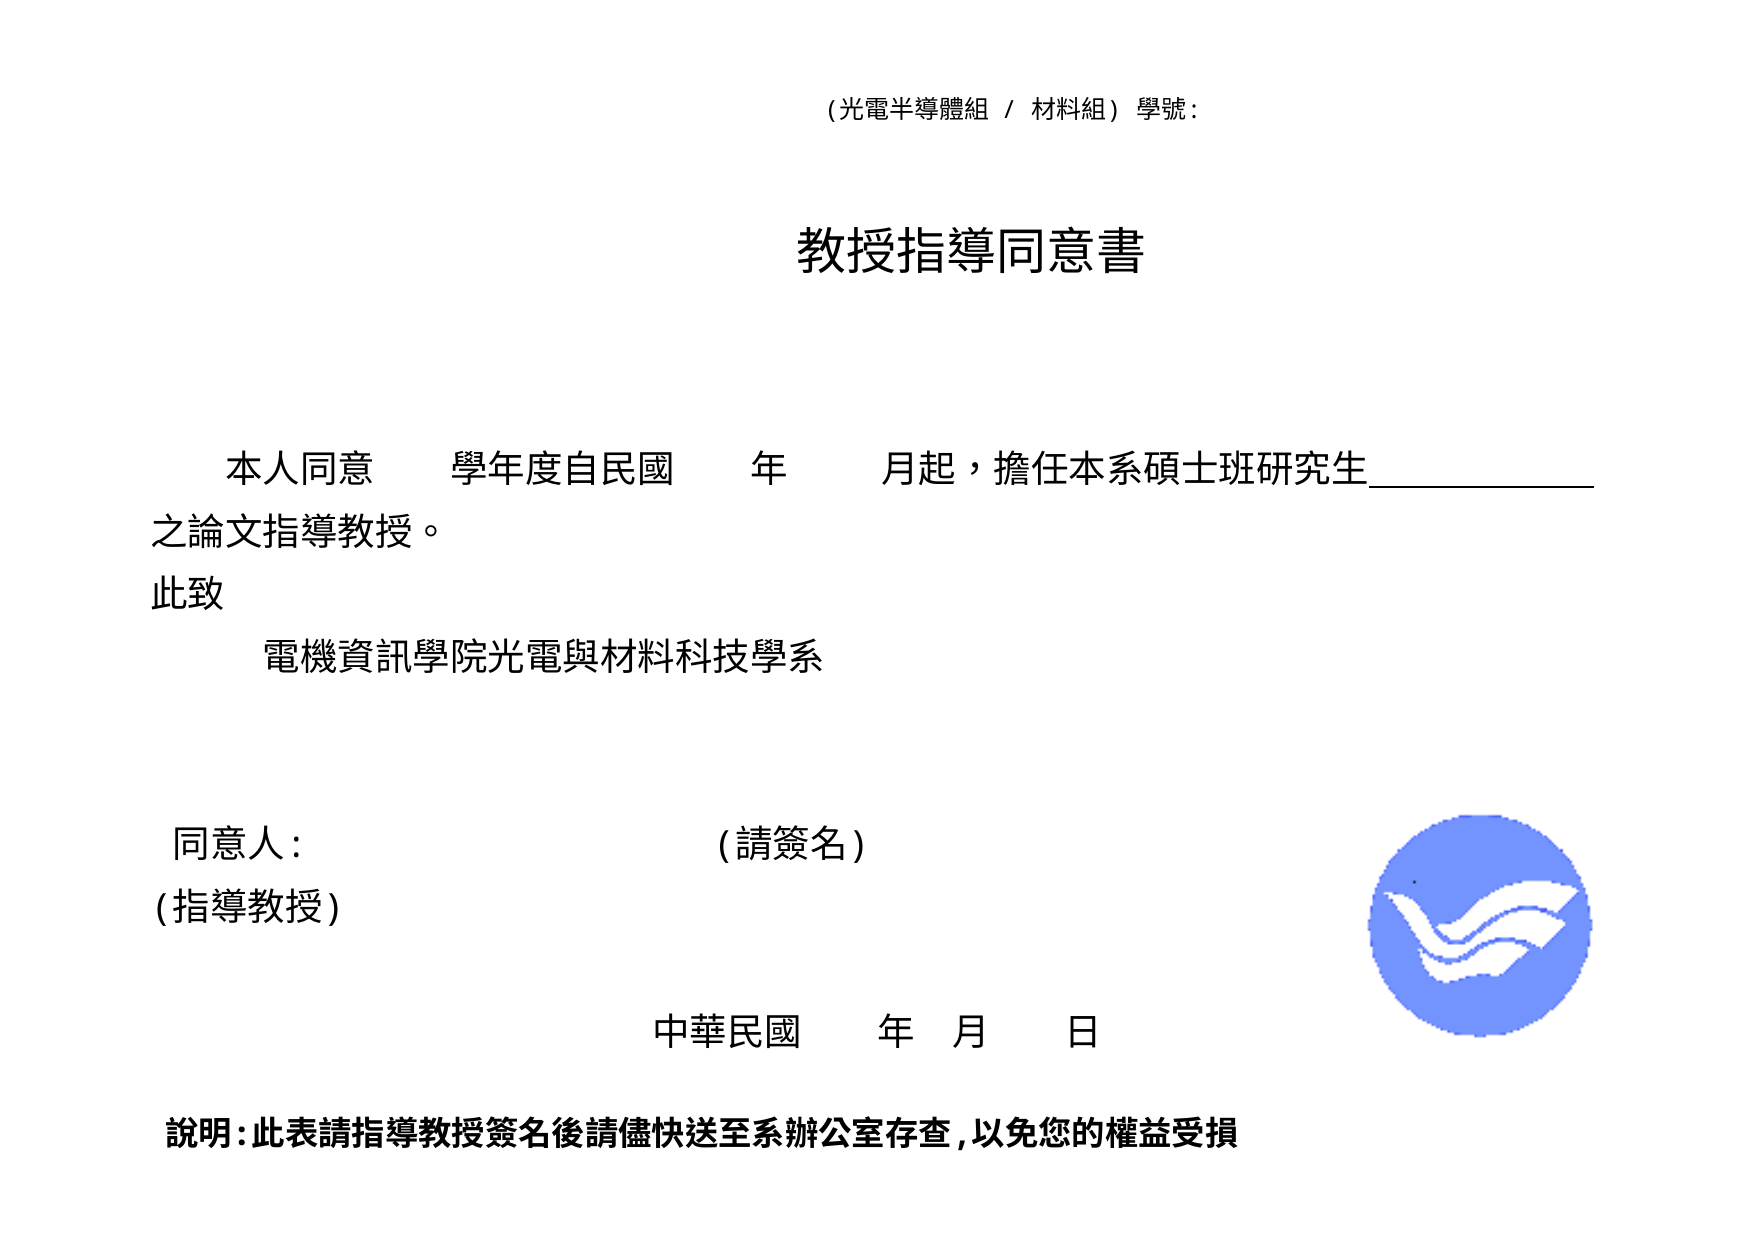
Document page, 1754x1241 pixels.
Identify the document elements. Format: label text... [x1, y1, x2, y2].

text 電機資訊學院光電與材料科技學系 [150, 612, 1604, 674]
text (指導教授) [150, 862, 1331, 924]
text 此致 [150, 549, 1604, 612]
text 本人同意 學年度自民國 年 月起，擔任本系碩士班研究生 之論文指導教授。 [150, 424, 1604, 549]
text 中華民國 年 月 日 [150, 987, 1331, 1049]
text 說明:此表請指導教授簽名後請儘快送至系辦公室存查,以免您的權益受損 [165, 1107, 1391, 1155]
text [150, 1099, 1406, 1212]
text 同意人: (請簽名) [150, 799, 1331, 862]
text 教授指導同意書 [150, 174, 1604, 299]
